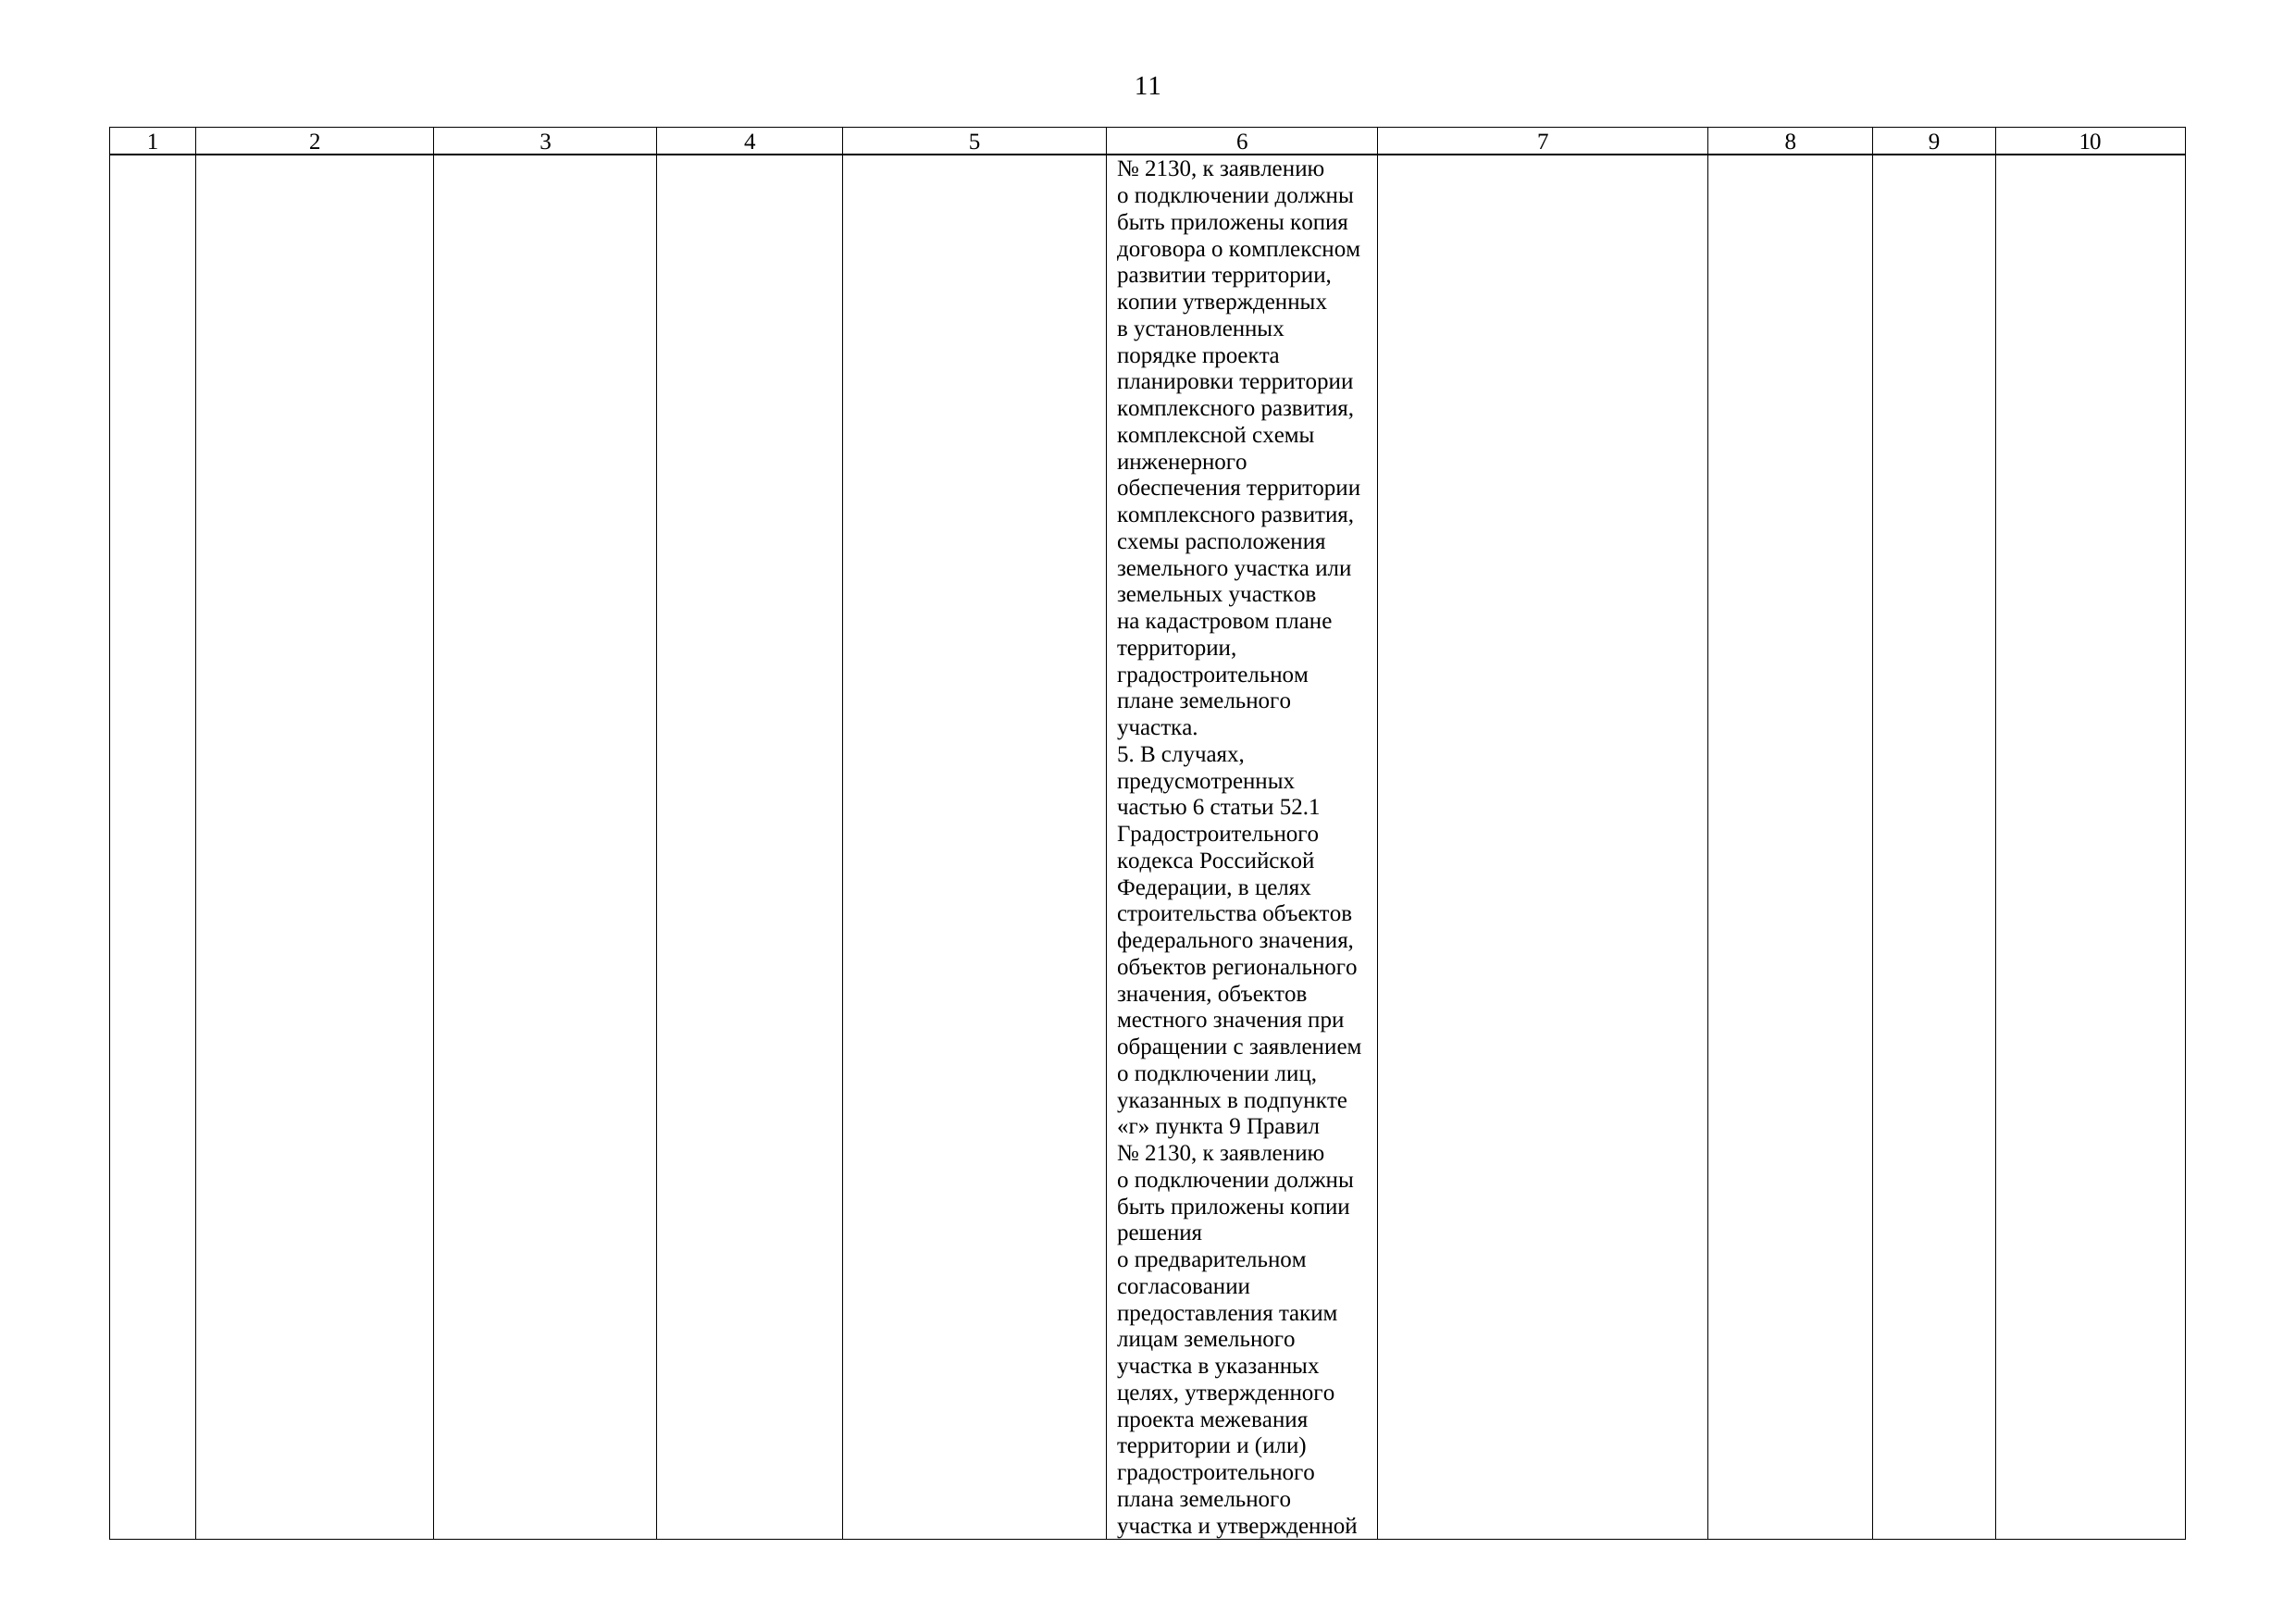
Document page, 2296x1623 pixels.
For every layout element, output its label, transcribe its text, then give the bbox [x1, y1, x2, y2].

table_cell [434, 155, 656, 1538]
table_header 5 [843, 128, 1106, 154]
table_header 6 [1107, 128, 1377, 154]
table_cell [1708, 155, 1872, 1538]
table_header 8 [1708, 128, 1872, 154]
table_cell [110, 155, 195, 1538]
table_header 7 [1378, 128, 1707, 154]
table_cell [843, 155, 1106, 1538]
table_cell [657, 155, 842, 1538]
table_cell № 2130, к заявлению о подключении должны быть приложены копия договора о комплексном развитии территории, копии утвержденных в установленных порядке проекта планировки территории комплексного развития, комплексной схемы инженерного обеспечения территории комплексного развития, схемы расположения земельного участка или земельных участков на кадастровом плане территории, градостроительном плане земельного участка. 5. В случаях, предусмотренных частью 6 статьи 52.1 Градостроительного кодекса Российской Федерации, в целях строительства объектов федерального значения, объектов регионального значения, объектов местного значения при обращении с заявлением о подключении лиц, указанных в подпункте «г» пункта 9 Правил № 2130, к заявлению о подключении должны быть приложены копии решения о предварительном согласовании предоставления таким лицам земельного участка в указанных целях, утвержденного проекта межевания территории и (или) градостроительного плана земельного участка и утвержденной [1107, 155, 1377, 1538]
table_cell [1996, 155, 2185, 1538]
table_header 9 [1873, 128, 1995, 154]
table_cell [1873, 155, 1995, 1538]
table_cell [1378, 155, 1707, 1538]
table_header 4 [657, 128, 842, 154]
table_header 1 [110, 128, 195, 154]
table_header 3 [434, 128, 656, 154]
table_header 2 [196, 128, 433, 154]
table_header 10 [1996, 128, 2185, 154]
table_cell [196, 155, 433, 1538]
